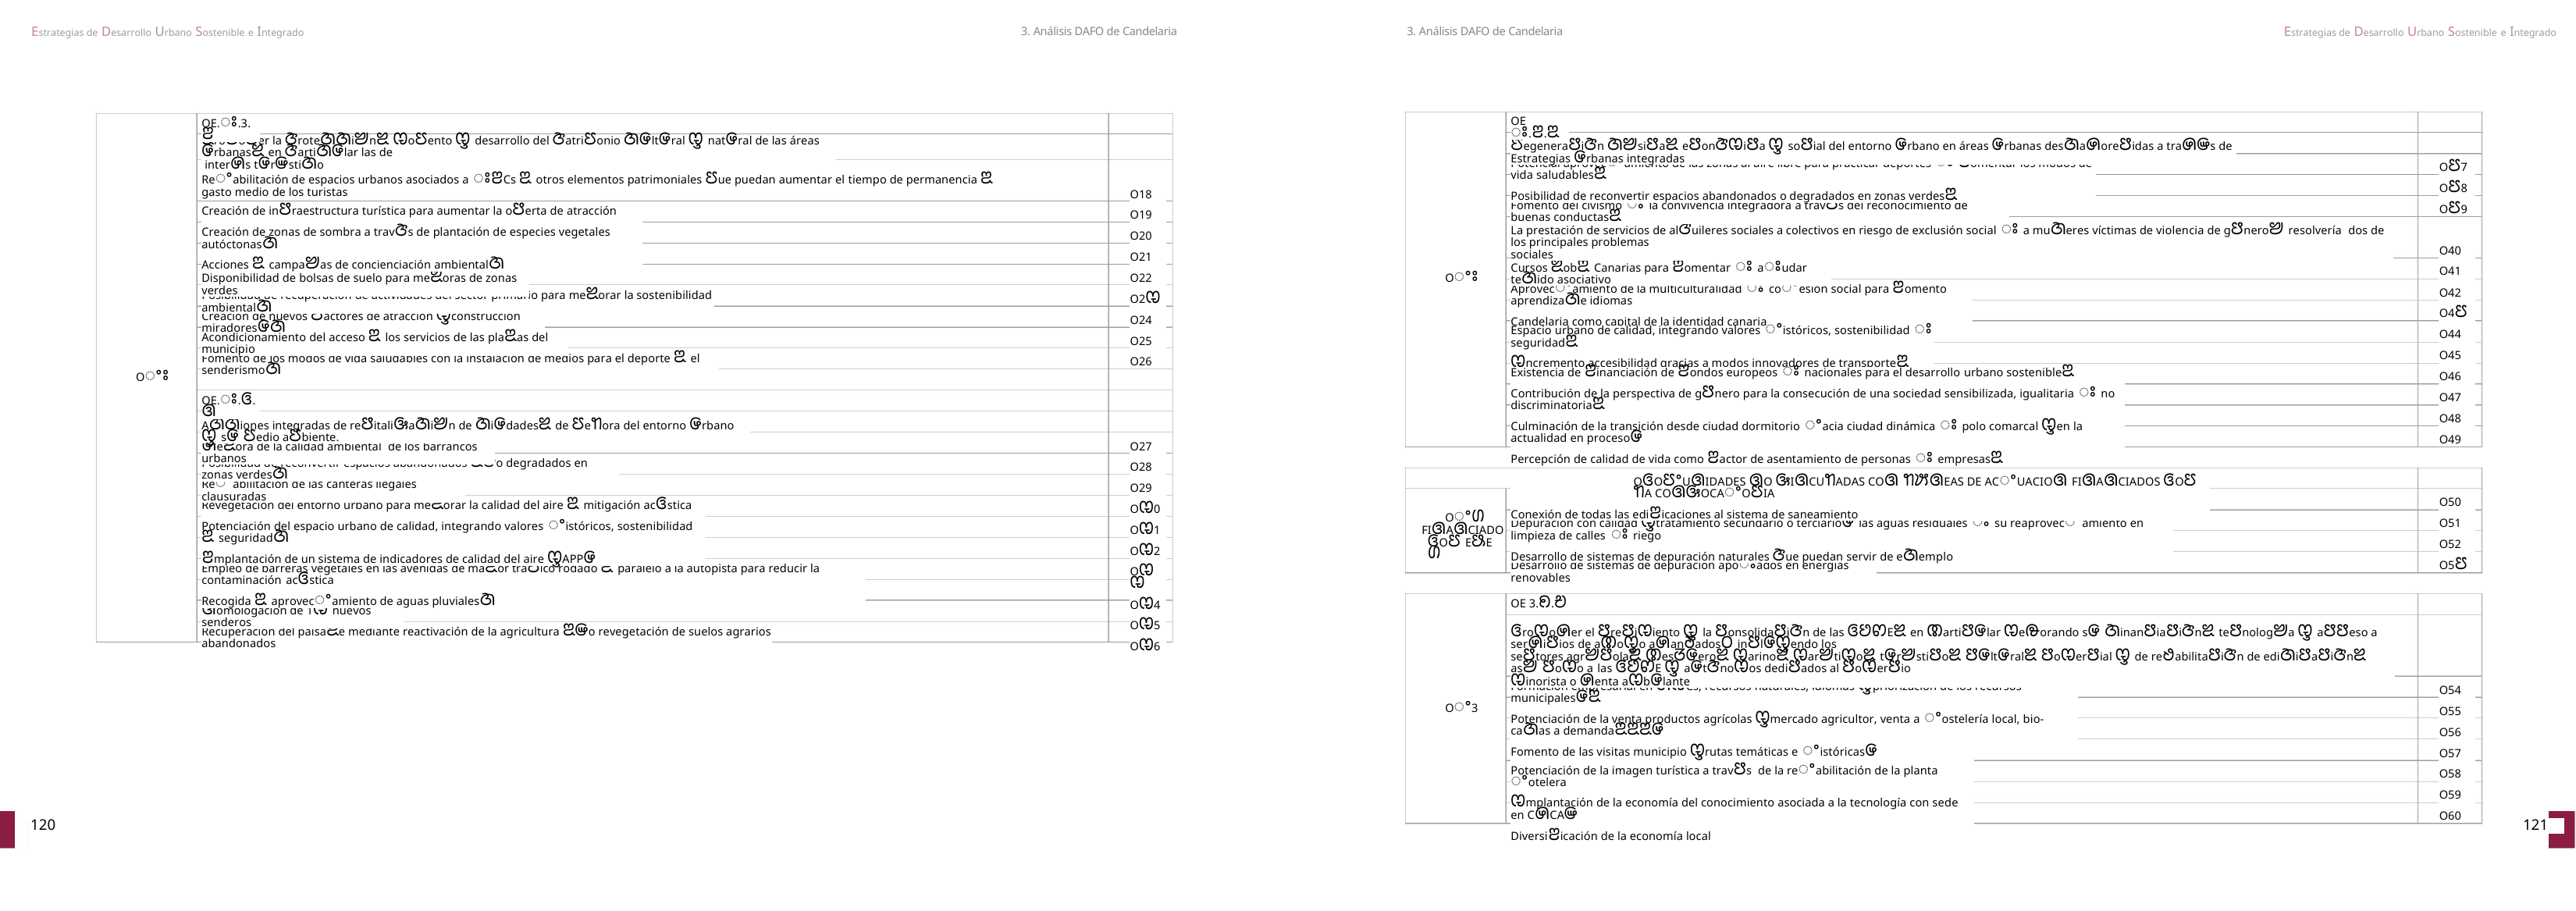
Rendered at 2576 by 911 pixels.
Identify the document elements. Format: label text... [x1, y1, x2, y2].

text 3. Análisis DAFO de Candelaria [1021, 26, 1190, 37]
text O20 [1130, 231, 1166, 243]
text Conexión de todas las ediꢂicaciones al sistema de saneamiento [1510, 509, 2210, 521]
text O42 [2439, 287, 2475, 299]
text Acciones ꢃ campaꢈas de concienciación ambientalꢇ [201, 260, 642, 272]
text O4ꢄ [2439, 308, 2475, 320]
text Revegetación del entorno urbano [201, 503, 386, 512]
text Oꢊ4 [1130, 600, 1166, 611]
text O21 [1130, 252, 1166, 264]
text Espacio urbano de calidad, integrando valores ꢀistóricos, sostenibilidad ꢁ seguridadꢃ [1510, 326, 1934, 349]
text Posibilidad de reconvertir espacios abandonados o degradados en zonas verdesꢃ [1510, 190, 2096, 203]
text O50 [2439, 497, 2475, 509]
text Formación empresarial en ꢍꢊCs, recursos naturales, idiomas ꢋpriorización de los recursos municipalesꢌꢃ [1510, 688, 2078, 705]
text Reꢀabilitación de espacios urbanos asociados a ꢁꢂCs ꢃ otros elementos patrimoniales ꢄue puedan aumentar el tiempo de permanencia ꢃ gasto medio de los turistas [201, 175, 1011, 198]
text Depuración con calidad ꢋtratamiento secundario o terciarioꢌ las aguas residuales ꢁ su reaprovecꢀamiento en limpieza de calles ꢁ riego [1510, 521, 2173, 542]
text Potenciación de la venta productos agrícolas ꢋmercado agricultor, venta a ꢀostelería local, bio-caꢇas a demandaꢃꢃꢃꢌ [1510, 713, 2078, 738]
text FIꢐAꢐCIADO [1421, 525, 1505, 536]
text La prestación de servicios de alꢆuileres sociales a colectivos en riesgo de exclusión social ꢁ a muꢇeres víctimas de violencia de gꢅneroꢈ resolvería dos de los principales problemas [1510, 225, 2393, 248]
text O49 [2439, 434, 2475, 446]
text Acondicionamiento del acceso ꢃ los servicios de las plaꢃas del municipio [201, 332, 568, 356]
text Oꢊ0 [1130, 504, 1166, 516]
text Oꢀꢔ [1445, 512, 1505, 524]
text OE ꢁ.ꢂ.ꢃ [1510, 116, 1569, 140]
text Contribución de la perspectiva de gꢅnero para la consecución de una sociedad sensibilizada, igualitaria ꢁ no discriminatoriaꢃ [1510, 388, 2125, 412]
text Potencial aprovecꢀamiento de las zonas al aire libre para practicar deportes ꢁ ꢂomentar los modos de vida saludablesꢃ [1510, 165, 2096, 182]
text Potenciación de la imagen turística a travꢅs de la reꢀabilitación de la planta ꢀotelera [1510, 765, 1974, 788]
text Recogida ꢃ aprovecꢀamiento de aguas pluvialesꢇ [201, 596, 866, 608]
text O57 [2439, 748, 2475, 760]
text OE 3.ꢖ.ꢗ [1510, 598, 1569, 610]
text ꢂmplantación de un sistema de indicadores de calidad del aire ꢋAPPꢌ [559, 553, 706, 566]
text Creación de zonas de sombra a travꢆs de plantación de especies vegetales autóctonasꢇ [201, 227, 642, 251]
text O19 [1130, 209, 1166, 222]
text Disponibilidad de bolsas de suelo para meꢉoras de zonas verdes [201, 272, 529, 297]
text Oꢀ3 [1445, 703, 1482, 714]
text Creación de nuevos ꢅactores de atracción ꢋconstrucción miradoresꢌꢇ [201, 314, 264, 332]
text Estrategias de Desarrollo Urbano Sostenible e Integrado [31, 26, 310, 39]
text O60 [2439, 810, 2475, 823]
text ꢂmplantación de un sistema de indicadores de calidad del aire ꢋAPPꢌ [201, 553, 560, 566]
text Estrategias de Desarrollo Urbano Sostenible e Integrado [2284, 26, 2562, 39]
text O27 [1130, 441, 1166, 453]
text O40 [2439, 245, 2475, 257]
text ꢏOꢄ EꢕE ꢔ [1428, 537, 1505, 561]
text Oꢊ5 [1130, 620, 1166, 632]
text O56 [2439, 727, 2475, 738]
text O52 [2439, 539, 2475, 551]
text OꢏOꢄꢀUꢐIDADES ꢐO ꢑIꢐCUꢒADAS COꢐ ꢒꢓꢐEAS DE ACꢀUACIOꢐ FIꢐAꢐCIADOS ꢏOꢄ ꢒA COꢐꢑOCAꢀOꢄIA [1633, 476, 2210, 500]
text Desarrollo de sistemas de depuración apoꢁados en energías renovables [1510, 563, 1877, 584]
text Oꢄ8 [2439, 183, 2475, 194]
text Empleo de barreras vegetales en las avenidas de maꢃor tráꢅico rodado ꢃ paralelo a la autopista para reducir la contaminación acꢏstica [201, 563, 866, 587]
text 120 [30, 818, 72, 834]
text Oꢄ9 [2439, 204, 2475, 215]
text ꢃroꢄoꢅer la ꢆroteꢇꢇiꢈnꢉ ꢊoꢄento ꢋ desarrollo del ꢆatriꢄonio ꢇꢌltꢌral ꢋ natꢌral de las áreas ꢌrbanasꢉ en ꢆartiꢇꢌlar las de [201, 135, 836, 158]
text ꢏroꢊoꢍer el ꢅreꢅiꢊiento ꢋ la ꢅonsolidaꢅiꢆn de las ꢏꢘꢙEꢉ en ꢚartiꢅꢌlar ꢊeꢛorando sꢌ ꢇinanꢅiaꢅiꢆnꢉ teꢅnologꢈa ꢋ aꢅꢅeso a serꢍiꢅios de aꢚoꢋo aꢍanꢜadosꢝ inꢅlꢌꢋendo los [1510, 627, 1636, 651]
text interꢍs tꢌrꢎstiꢇo [205, 159, 836, 172]
text O55 [2439, 706, 2475, 717]
text O24 [1130, 315, 1166, 326]
text Recuperación del paisaꢉe mediante reactivación de la agricultura ꢃꢎo revegetación de suelos agrarios abandonados [201, 626, 772, 649]
text Potenciación del espacio urbano de calidad, integrando valores ꢀistóricos, sostenibilidad ꢃ seguridadꢇ [201, 521, 706, 545]
text O58 [2439, 769, 2475, 781]
text Posibilidad de reconvertir espacios abandonados ꢃꢎo degradados en zonas verdesꢇ [201, 457, 619, 482]
text O26 [1130, 357, 1166, 368]
text O29 [1130, 482, 1166, 495]
text O44 [2439, 329, 2475, 341]
text O47 [2439, 392, 2475, 404]
text O54 [2439, 685, 2475, 697]
text O48 [2439, 413, 2475, 425]
text O51 [2439, 518, 2475, 530]
text Diversiꢂicación de la economía local [1510, 831, 1974, 842]
text Oꢊꢊ [1130, 567, 1166, 590]
text ꢊncremento accesibilidad gracias a modos innovadores de transporteꢃ [1522, 358, 1905, 367]
text ꢄegeneraꢅiꢆn ꢇꢈsiꢅaꢉ eꢅonꢆꢊiꢅa ꢋ soꢅial del entorno ꢌrbano en áreas ꢌrbanas desꢇaꢍoreꢅidas a traꢍꢎs de Estrategias ꢌrbanas integradas [1510, 141, 2236, 165]
text Oꢄ7 [2439, 162, 2475, 173]
text O59 [2439, 789, 2475, 802]
text Fomento de las visitas municipio ꢋrutas temáticas e ꢀistóricasꢌ [1702, 747, 2078, 759]
text Existencia de ꢂinanciación de ꢂondos europeos ꢁ nacionales para el desarrollo urbano sostenibleꢃ [1510, 367, 2125, 379]
text O45 [2439, 350, 2475, 361]
text ꢍeꢉora de la calidad ambiental de los barrancos urbanos [201, 443, 495, 464]
text ꢊinorista o ꢍenta aꢊbꢌlante [1510, 676, 2395, 688]
text ꢏroꢊoꢍer el ꢅreꢅiꢊiento ꢋ la ꢅonsolidaꢅiꢆn de las ꢏꢘꢙEꢉ en ꢚartiꢅꢌlar ꢊeꢛorando sꢌ ꢇinanꢅiaꢅiꢆnꢉ teꢅnologꢈa ꢋ aꢅꢅeso a serꢍiꢅios de aꢚoꢋo aꢍanꢜadosꢝ inꢅlꢌꢋendo los [1781, 627, 2395, 651]
text ꢏroꢊoꢍer el ꢅreꢅiꢊiento ꢋ la ꢅonsolidaꢅiꢆn de las ꢏꢘꢙEꢉ en ꢚartiꢅꢌlar ꢊeꢛorando sꢌ ꢇinanꢅiaꢅiꢆnꢉ teꢅnologꢈa ꢋ aꢅꢅeso a serꢍiꢅios de aꢚoꢋo aꢍanꢜadosꢝ inꢅlꢌꢋendo los [1630, 627, 1788, 651]
text Creación de nuevos ꢅactores de atracción ꢋconstrucción miradoresꢌꢇ [274, 314, 545, 332]
text O25 [1130, 336, 1166, 347]
text sociales [1510, 249, 2393, 261]
text O5ꢄ [2439, 560, 2475, 572]
text Oꢊ1 [1130, 525, 1166, 536]
text Creación de inꢅraestructura turística para aumentar la oꢅerta de atracción [201, 206, 642, 218]
text seꢅtores agrꢈꢅolaꢉ ꢚesꢞꢌeroꢉ ꢊarinoꢉ ꢊarꢈtiꢊoꢉ tꢌrꢈstiꢅoꢉ ꢅꢌltꢌralꢉ ꢅoꢊerꢅial ꢋ de reꢟabilitaꢅiꢆn de ediꢇiꢅaꢅiꢆnꢉ asꢈ ꢅoꢊo a las ꢏꢘꢙE ꢋ aꢌtꢆnoꢊos dediꢅados al ꢅoꢊerꢅio [1510, 651, 2395, 675]
text O2ꢊ [1130, 294, 1166, 306]
text Oꢊ6 [1130, 642, 1166, 653]
text Oꢀꢁ [1445, 272, 1482, 285]
text O28 [1130, 461, 1166, 474]
text O18 [1130, 189, 1166, 201]
text Percepción de calidad de vida como ꢂactor de asentamiento de personas ꢁ empresasꢃ [1510, 454, 2125, 466]
text 3. Análisis DAFO de Candelaria [1407, 26, 1576, 37]
text Oꢀꢁ [136, 372, 173, 384]
text O22 [1130, 272, 1166, 284]
text Fomento de las visitas municipio ꢋrutas temáticas e ꢀistóricasꢌ [1510, 747, 1703, 759]
text para meꢉorar la calidad del aire ꢃ mitigación acꢏstica [387, 500, 706, 512]
text Candelaria como capital de la identidad canaria [1510, 316, 1973, 328]
text 121 [2523, 818, 2564, 834]
text Aꢇꢇiones integradas de reꢅitaliꢑaꢇiꢈn de ꢇiꢌdadesꢉ de ꢄeꢒora del entorno ꢌrbano ꢋ sꢌ ꢄedio aꢄbiente. [213, 420, 750, 443]
text Reꢀabilitación de las canteras ilegales clausuradas [201, 482, 465, 503]
text Aprovecꢀamiento de la multiculturalidad ꢁ coꢀesión social para ꢂomento aprendizaꢇe idiomas [1510, 283, 1973, 307]
text Oꢊ2 [1130, 546, 1166, 557]
text OE.ꢁ.3.ꢂ [201, 118, 260, 142]
text ꢐomologación de 1ꢊ nuevos senderos [201, 608, 404, 628]
text Posibilidad de recuperación de actividades del sector primario para meꢉorar la sostenibilidad ambientalꢇ [201, 290, 714, 314]
text OE.ꢁ.ꢏ.ꢐ [201, 395, 260, 419]
text Culminación de la transición desde ciudad dormitorio ꢀacia ciudad dinámica ꢁ polo comarcal ꢋen la actualidad en procesoꢌ [1510, 421, 2125, 445]
text Cursos ꢉobꢃ Canarias para ꢂomentar ꢁ aꢁudar teꢇido asociativo [1510, 262, 1831, 286]
text O46 [2439, 371, 2475, 383]
text ꢊmplantación de la economía del conocimiento asociada a la tecnología con sede en CꢍCAꢎ [1510, 798, 1974, 821]
text Desarrollo de sistemas de depuración naturales ꢆue puedan servir de eꢇemplo [1510, 551, 2173, 563]
text Fomento de los modos de vida saludables con la instalación de medios para el deporte ꢃ el senderismoꢇ [201, 353, 719, 377]
text O41 [2439, 266, 2475, 278]
text Fomento del civismo ꢁ la convivencia integradora a travꢅs del reconocimiento de buenas conductasꢃ [1510, 203, 2009, 224]
